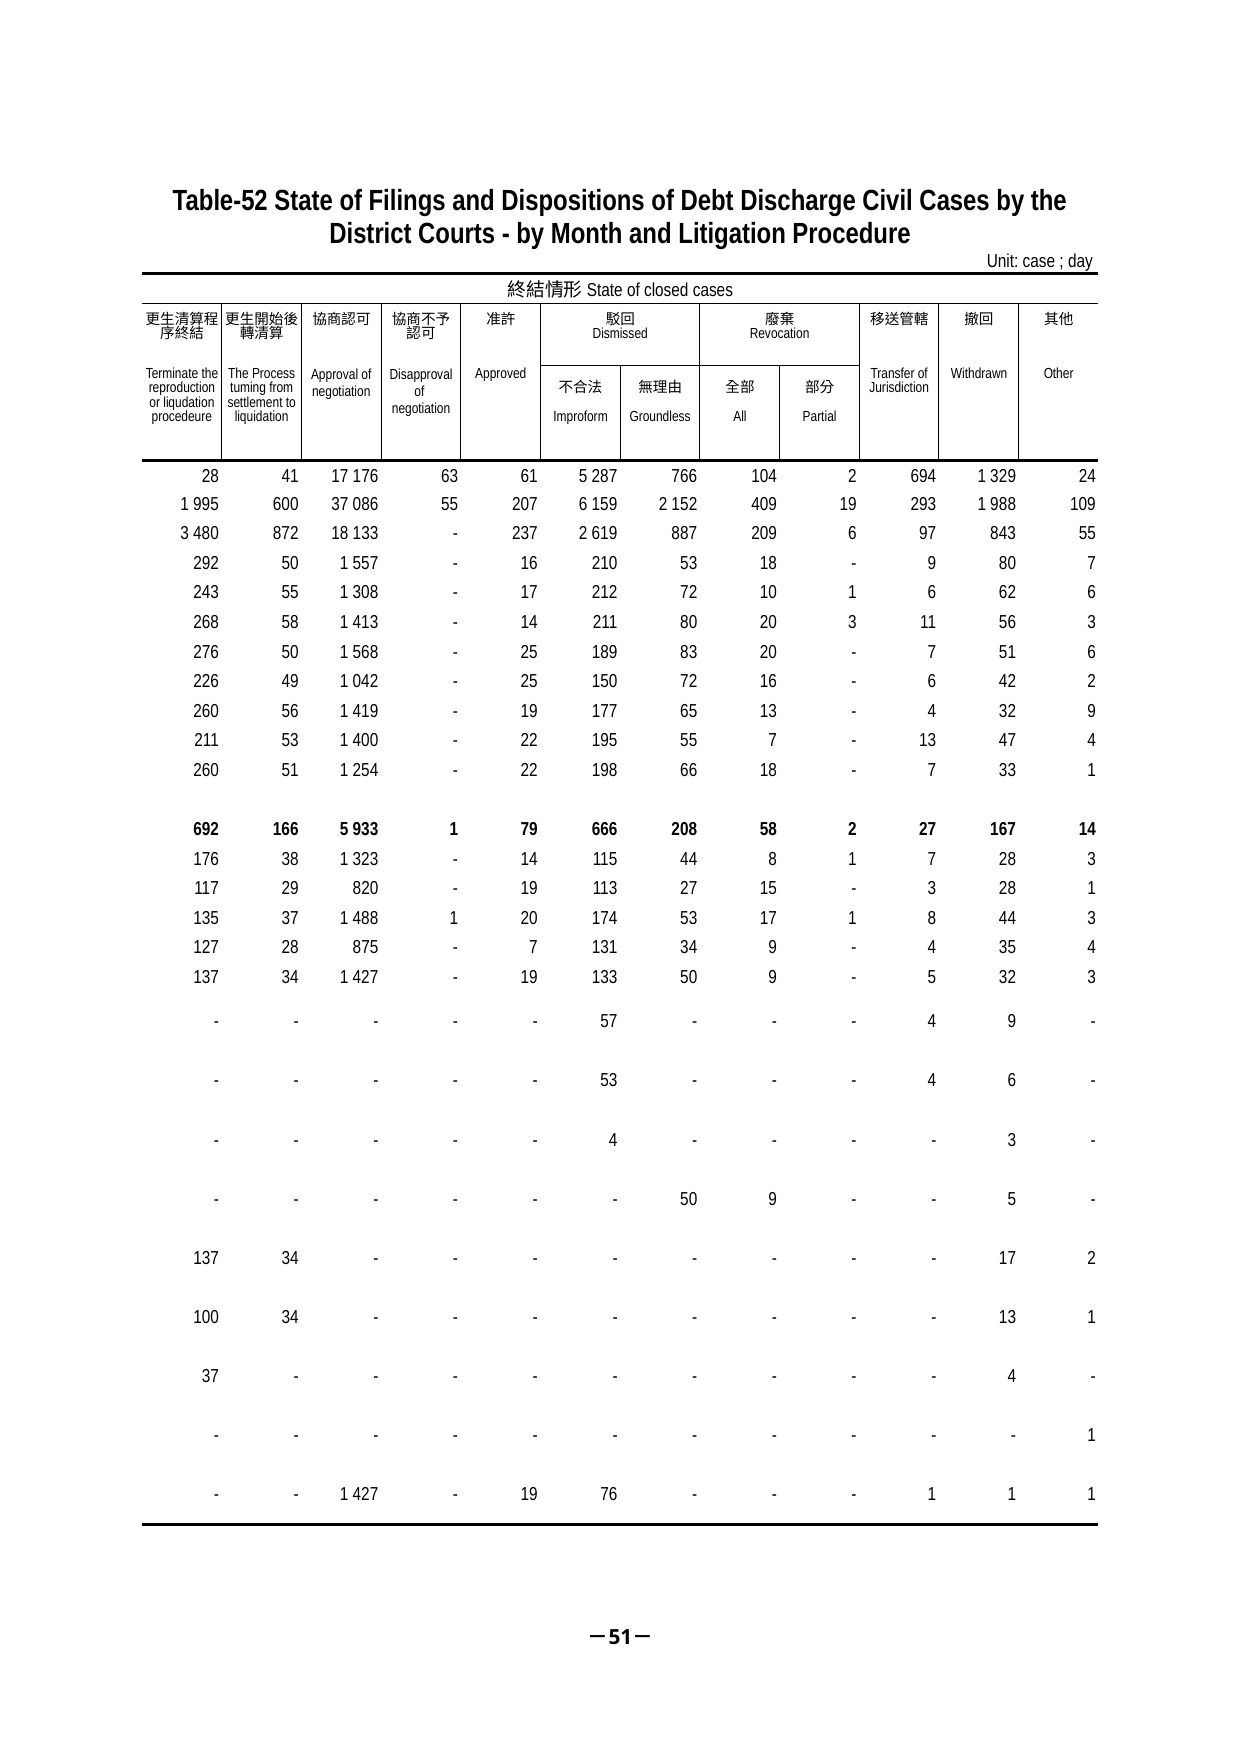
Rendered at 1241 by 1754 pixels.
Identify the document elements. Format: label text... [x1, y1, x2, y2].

table_cell 18 [700, 755, 779, 784]
table_cell 56 [939, 607, 1018, 637]
table_cell 243 [142, 578, 222, 607]
table_cell 7 [859, 637, 939, 666]
table_cell 57 [540, 992, 620, 1051]
table_cell 1 413 [301, 607, 381, 637]
table_cell - [700, 1110, 779, 1169]
table_cell 692 [142, 814, 222, 844]
table_cell 268 [142, 607, 222, 637]
table_cell - [142, 1169, 222, 1228]
table_cell 9 [859, 548, 939, 577]
table_cell 全部 All [700, 366, 779, 459]
table_cell 100 [142, 1287, 222, 1346]
table_cell - [461, 1228, 540, 1287]
table_cell 不合法 Improform [541, 366, 620, 459]
table_cell 2 152 [620, 489, 700, 518]
table_cell 3 [859, 873, 939, 903]
table_cell 117 [142, 873, 222, 903]
table_cell 4 [859, 1051, 939, 1110]
table_cell Terminate the reproduction or liqudation procedeure [142, 365, 221, 459]
table_cell 8 [700, 844, 779, 873]
table_cell [780, 785, 859, 814]
table_cell [540, 785, 620, 814]
table_cell - [381, 1346, 461, 1405]
table_cell [381, 785, 461, 814]
table_cell 7 [461, 933, 540, 962]
table_cell - [1019, 992, 1098, 1051]
table_cell - [381, 725, 461, 755]
table_cell 18 [700, 548, 779, 577]
table_cell - [859, 1287, 939, 1346]
table_cell - [381, 666, 461, 696]
table_cell 137 [142, 962, 222, 992]
table_cell 53 [540, 1051, 620, 1110]
table_cell 3 [939, 1110, 1018, 1169]
table_cell 2 619 [540, 518, 620, 548]
table_cell 109 [1019, 489, 1098, 518]
table_cell 1 [1019, 1464, 1098, 1523]
table_cell 167 [939, 814, 1018, 844]
table_cell 9 [939, 992, 1018, 1051]
table_cell [301, 785, 381, 814]
table_cell - [381, 933, 461, 962]
table_cell 820 [301, 873, 381, 903]
table_cell - [381, 1051, 461, 1110]
table_cell 28 [939, 844, 1018, 873]
table_cell 209 [700, 518, 779, 548]
table_cell 51 [939, 637, 1018, 666]
table_cell - [859, 1228, 939, 1287]
table_cell 49 [222, 666, 301, 696]
table_cell 1 488 [301, 903, 381, 932]
table_cell 5 [939, 1169, 1018, 1228]
table_cell 19 [780, 489, 859, 518]
table_cell 17 176 [301, 462, 381, 489]
table_cell - [700, 1287, 779, 1346]
table_cell - [381, 607, 461, 637]
table_cell 666 [540, 814, 620, 844]
table_cell 207 [461, 489, 540, 518]
table_cell 55 [381, 489, 461, 518]
table_cell - [540, 1228, 620, 1287]
table_cell [939, 785, 1018, 814]
table_cell 97 [859, 518, 939, 548]
table_cell 875 [301, 933, 381, 962]
table_cell 189 [540, 637, 620, 666]
table_cell 6 [1019, 637, 1098, 666]
table_cell - [780, 1346, 859, 1405]
table_cell 15 [700, 873, 779, 903]
table_cell 13 [939, 1287, 1018, 1346]
table_cell - [222, 1110, 301, 1169]
table_cell - [780, 1169, 859, 1228]
table_cell 44 [939, 903, 1018, 932]
table_cell Transfer of Jurisdiction [860, 365, 938, 459]
table_cell [620, 785, 700, 814]
table_cell 766 [620, 462, 700, 489]
table_cell - [780, 1464, 859, 1523]
table_cell 更生開始後轉清算 [222, 304, 301, 365]
table_cell - [222, 1051, 301, 1110]
table_cell - [381, 1228, 461, 1287]
table_cell 1 [859, 1464, 939, 1523]
table_cell - [222, 1405, 301, 1464]
table_cell 83 [620, 637, 700, 666]
table_cell 55 [1019, 518, 1098, 548]
table_cell 17 [461, 578, 540, 607]
table_cell 56 [222, 696, 301, 725]
table_cell 1 995 [142, 489, 222, 518]
table_cell 17 [700, 903, 779, 932]
table_cell 27 [859, 814, 939, 844]
table_cell 20 [700, 607, 779, 637]
table_cell 50 [620, 962, 700, 992]
table_cell 41 [222, 462, 301, 489]
table_cell 58 [700, 814, 779, 844]
table_cell 694 [859, 462, 939, 489]
table_cell 25 [461, 666, 540, 696]
table_cell 4 [1019, 933, 1098, 962]
table_cell [461, 785, 540, 814]
table_cell - [700, 1228, 779, 1287]
table_cell 237 [461, 518, 540, 548]
table_cell - [461, 1051, 540, 1110]
table_cell The Process tuming from settlement to liquidation [222, 365, 301, 459]
table_cell - [780, 1287, 859, 1346]
table_cell 131 [540, 933, 620, 962]
table_cell - [301, 1405, 381, 1464]
table_cell [142, 785, 222, 814]
table_cell 44 [620, 844, 700, 873]
table_cell 3 [1019, 962, 1098, 992]
table_cell 53 [222, 725, 301, 755]
table_cell 61 [461, 462, 540, 489]
table_cell - [780, 933, 859, 962]
table_cell 10 [700, 578, 779, 607]
table_cell 53 [620, 548, 700, 577]
table_cell 195 [540, 725, 620, 755]
table_cell 1 [381, 903, 461, 932]
table_cell 19 [461, 1464, 540, 1523]
table_cell 166 [222, 814, 301, 844]
table_cell 6 [859, 666, 939, 696]
table_cell [859, 785, 939, 814]
table_cell 7 [859, 844, 939, 873]
table_cell 8 [859, 903, 939, 932]
table_cell 211 [540, 607, 620, 637]
table_cell - [381, 844, 461, 873]
table_cell 14 [1019, 814, 1098, 844]
table_cell 1 [1019, 873, 1098, 903]
table_cell - [700, 992, 779, 1051]
table_cell 72 [620, 666, 700, 696]
table_cell - [381, 962, 461, 992]
table_cell 27 [620, 873, 700, 903]
table_cell 887 [620, 518, 700, 548]
table_cell 1 042 [301, 666, 381, 696]
table_cell - [620, 1110, 700, 1169]
table_cell 66 [620, 755, 700, 784]
table_cell - [301, 1287, 381, 1346]
table_cell - [620, 1346, 700, 1405]
table_cell - [859, 1346, 939, 1405]
table_cell 3 [1019, 903, 1098, 932]
table_cell 13 [859, 725, 939, 755]
table_cell - [780, 725, 859, 755]
table_cell 34 [222, 1228, 301, 1287]
table_cell 1 [1019, 1287, 1098, 1346]
table_cell 13 [700, 696, 779, 725]
table_cell 14 [461, 844, 540, 873]
table_cell 19 [461, 873, 540, 903]
table_cell - [381, 518, 461, 548]
table_cell 1 [780, 903, 859, 932]
table_cell 198 [540, 755, 620, 784]
table_cell Approval of negotiation [302, 365, 381, 459]
table_cell 80 [939, 548, 1018, 577]
table_cell 133 [540, 962, 620, 992]
table_cell 211 [142, 725, 222, 755]
table_cell - [620, 1228, 700, 1287]
table_cell 9 [700, 962, 779, 992]
table_cell - [301, 992, 381, 1051]
table_cell - [461, 1169, 540, 1228]
table_cell 4 [859, 696, 939, 725]
table_cell 38 [222, 844, 301, 873]
table_cell 872 [222, 518, 301, 548]
table_cell 42 [939, 666, 1018, 696]
table_cell 50 [222, 548, 301, 577]
table_cell 准許 [461, 304, 540, 365]
table_cell 22 [461, 725, 540, 755]
table_cell 2 [1019, 1228, 1098, 1287]
table_cell - [461, 1110, 540, 1169]
table_cell 79 [461, 814, 540, 844]
table_cell 2 [780, 462, 859, 489]
table_cell 7 [1019, 548, 1098, 577]
table_cell - [620, 1405, 700, 1464]
table_cell - [301, 1110, 381, 1169]
table_cell 226 [142, 666, 222, 696]
table_cell - [381, 1464, 461, 1523]
table_cell - [780, 992, 859, 1051]
table_cell - [461, 992, 540, 1051]
table_cell [222, 785, 301, 814]
table_cell Disapproval of negotiation [382, 365, 460, 459]
table_cell 19 [461, 962, 540, 992]
table_cell 部分 Partial [780, 366, 859, 459]
table_cell - [222, 992, 301, 1051]
table_cell 9 [700, 933, 779, 962]
table_cell 7 [700, 725, 779, 755]
table_cell 55 [620, 725, 700, 755]
table_cell 1 568 [301, 637, 381, 666]
table_cell 9 [1019, 696, 1098, 725]
table_cell 25 [461, 637, 540, 666]
table_cell 28 [939, 873, 1018, 903]
table_cell 4 [859, 992, 939, 1051]
table_cell - [301, 1346, 381, 1405]
table_cell 無理由 Groundless [621, 366, 699, 459]
table_cell - [1019, 1051, 1098, 1110]
table_cell 1 [1019, 1405, 1098, 1464]
table_cell 5 933 [301, 814, 381, 844]
table_cell 1 308 [301, 578, 381, 607]
table_cell - [222, 1464, 301, 1523]
table_cell 1 [1019, 755, 1098, 784]
table_cell 176 [142, 844, 222, 873]
table_cell - [142, 992, 222, 1051]
table_cell 1 427 [301, 962, 381, 992]
table_cell - [142, 1051, 222, 1110]
table_cell Approved [461, 365, 540, 459]
table_cell 212 [540, 578, 620, 607]
table_cell 廢棄 Revocation [700, 304, 859, 365]
table_cell 協商認可 [302, 304, 381, 365]
table_cell 32 [939, 696, 1018, 725]
table_cell 3 [780, 607, 859, 637]
table_cell 150 [540, 666, 620, 696]
table_cell 409 [700, 489, 779, 518]
table_cell [1019, 785, 1098, 814]
table_cell - [700, 1405, 779, 1464]
table_cell [700, 785, 779, 814]
table_cell - [859, 1110, 939, 1169]
table_cell - [301, 1228, 381, 1287]
table_cell - [540, 1287, 620, 1346]
table_cell 32 [939, 962, 1018, 992]
table_cell 1 427 [301, 1464, 381, 1523]
table_cell 37 [142, 1346, 222, 1405]
table_cell - [301, 1051, 381, 1110]
table_cell 177 [540, 696, 620, 725]
table_cell 135 [142, 903, 222, 932]
table_cell - [859, 1169, 939, 1228]
table_cell - [780, 666, 859, 696]
table_cell 29 [222, 873, 301, 903]
table_cell 47 [939, 725, 1018, 755]
table_cell 33 [939, 755, 1018, 784]
table_cell 292 [142, 548, 222, 577]
table_cell - [381, 873, 461, 903]
table_cell - [780, 873, 859, 903]
table_cell 14 [461, 607, 540, 637]
table_cell 4 [540, 1110, 620, 1169]
table_cell - [780, 1405, 859, 1464]
table_cell - [142, 1405, 222, 1464]
table_cell - [381, 637, 461, 666]
table_cell - [381, 1405, 461, 1464]
table_cell - [381, 755, 461, 784]
table_cell 16 [700, 666, 779, 696]
table_cell - [461, 1405, 540, 1464]
table_cell 1 419 [301, 696, 381, 725]
table_cell - [780, 548, 859, 577]
table_cell - [700, 1464, 779, 1523]
table_cell 28 [142, 462, 222, 489]
table_cell 撤回 [939, 304, 1018, 365]
table_cell 6 [939, 1051, 1018, 1110]
table_cell - [540, 1405, 620, 1464]
table_cell 6 [1019, 578, 1098, 607]
table_cell Withdrawn [939, 365, 1018, 459]
table_cell 9 [700, 1169, 779, 1228]
table_cell 55 [222, 578, 301, 607]
table_cell 1 557 [301, 548, 381, 577]
table_cell - [859, 1405, 939, 1464]
table_cell - [461, 1287, 540, 1346]
table_cell 6 159 [540, 489, 620, 518]
table_cell 協商不予 認可 [382, 304, 460, 365]
table_cell 208 [620, 814, 700, 844]
table_cell - [620, 992, 700, 1051]
table_cell 37 086 [301, 489, 381, 518]
table_cell 843 [939, 518, 1018, 548]
table_cell - [381, 1110, 461, 1169]
table_cell 34 [620, 933, 700, 962]
table_cell 260 [142, 696, 222, 725]
table_cell 3 480 [142, 518, 222, 548]
table_cell 63 [381, 462, 461, 489]
table_cell 24 [1019, 462, 1098, 489]
table_cell - [780, 696, 859, 725]
table_cell 34 [222, 1287, 301, 1346]
table_cell - [142, 1110, 222, 1169]
table_cell - [620, 1464, 700, 1523]
table_cell - [1019, 1110, 1098, 1169]
table_cell 7 [859, 755, 939, 784]
table_cell 1 [381, 814, 461, 844]
table_cell 1 329 [939, 462, 1018, 489]
table_cell - [780, 962, 859, 992]
table_cell 104 [700, 462, 779, 489]
table_cell 20 [700, 637, 779, 666]
table_cell - [540, 1169, 620, 1228]
table_cell 35 [939, 933, 1018, 962]
table_cell 6 [859, 578, 939, 607]
table_cell 50 [222, 637, 301, 666]
table_cell - [381, 578, 461, 607]
table_cell 115 [540, 844, 620, 873]
table_cell 2 [1019, 666, 1098, 696]
table_cell - [620, 1051, 700, 1110]
table_cell - [939, 1405, 1018, 1464]
table_cell 5 287 [540, 462, 620, 489]
table_cell 3 [1019, 607, 1098, 637]
table_cell 1 323 [301, 844, 381, 873]
table_cell 1 [939, 1464, 1018, 1523]
table_cell - [780, 1051, 859, 1110]
table_cell 28 [222, 933, 301, 962]
table_cell 34 [222, 962, 301, 992]
table_cell 1 988 [939, 489, 1018, 518]
table_cell 80 [620, 607, 700, 637]
table_cell - [700, 1346, 779, 1405]
table_cell 174 [540, 903, 620, 932]
table_cell 4 [1019, 725, 1098, 755]
table_cell 其他 [1019, 304, 1098, 365]
table_cell 4 [859, 933, 939, 962]
table_cell 移送管轄 [860, 304, 938, 365]
table_cell 76 [540, 1464, 620, 1523]
table_cell 1 400 [301, 725, 381, 755]
table_cell 210 [540, 548, 620, 577]
table_cell 3 [1019, 844, 1098, 873]
table_cell 1 254 [301, 755, 381, 784]
table_cell 1 [780, 844, 859, 873]
table_cell - [540, 1346, 620, 1405]
table_cell 11 [859, 607, 939, 637]
table_cell - [780, 1110, 859, 1169]
table_cell - [301, 1169, 381, 1228]
table_cell 53 [620, 903, 700, 932]
table_cell - [142, 1464, 222, 1523]
table_cell 113 [540, 873, 620, 903]
table_cell 22 [461, 755, 540, 784]
table_cell 293 [859, 489, 939, 518]
table_cell 20 [461, 903, 540, 932]
table_cell 37 [222, 903, 301, 932]
table_cell Other [1019, 365, 1098, 459]
table_cell - [780, 755, 859, 784]
table_cell - [780, 637, 859, 666]
table_cell - [381, 1169, 461, 1228]
table_cell 65 [620, 696, 700, 725]
table_cell 600 [222, 489, 301, 518]
table_cell 18 133 [301, 518, 381, 548]
table_cell - [222, 1169, 301, 1228]
table_cell - [381, 992, 461, 1051]
table_cell 50 [620, 1169, 700, 1228]
table_cell 2 [780, 814, 859, 844]
table_cell - [780, 1228, 859, 1287]
table_cell 17 [939, 1228, 1018, 1287]
table_cell 127 [142, 933, 222, 962]
table_cell 駁回 Dismissed [541, 304, 699, 365]
table_cell 5 [859, 962, 939, 992]
table_cell 276 [142, 637, 222, 666]
table_cell 62 [939, 578, 1018, 607]
table_header 終結情形 State of closed cases [142, 275, 1098, 303]
table_cell - [381, 1287, 461, 1346]
table_cell - [461, 1346, 540, 1405]
table_cell - [381, 696, 461, 725]
text Table-52 State of Filings and Dispositions of Debt Discharge Civil Cases by the District Courts - by Month and Litigation Procedure [148, 183, 1092, 250]
table_cell 1 [780, 578, 859, 607]
table_cell - [620, 1287, 700, 1346]
table_cell 4 [939, 1346, 1018, 1405]
table_cell - [1019, 1169, 1098, 1228]
table_cell - [700, 1051, 779, 1110]
table_cell 6 [780, 518, 859, 548]
table_cell - [1019, 1346, 1098, 1405]
table_cell 137 [142, 1228, 222, 1287]
text Unit: case ; day [148, 250, 1092, 272]
table_cell 72 [620, 578, 700, 607]
table_cell - [381, 548, 461, 577]
table_cell 260 [142, 755, 222, 784]
table_cell 51 [222, 755, 301, 784]
table_cell 58 [222, 607, 301, 637]
table_cell 更生清算程序終結 [142, 304, 221, 365]
table_cell 19 [461, 696, 540, 725]
table_cell 16 [461, 548, 540, 577]
table_cell - [222, 1346, 301, 1405]
